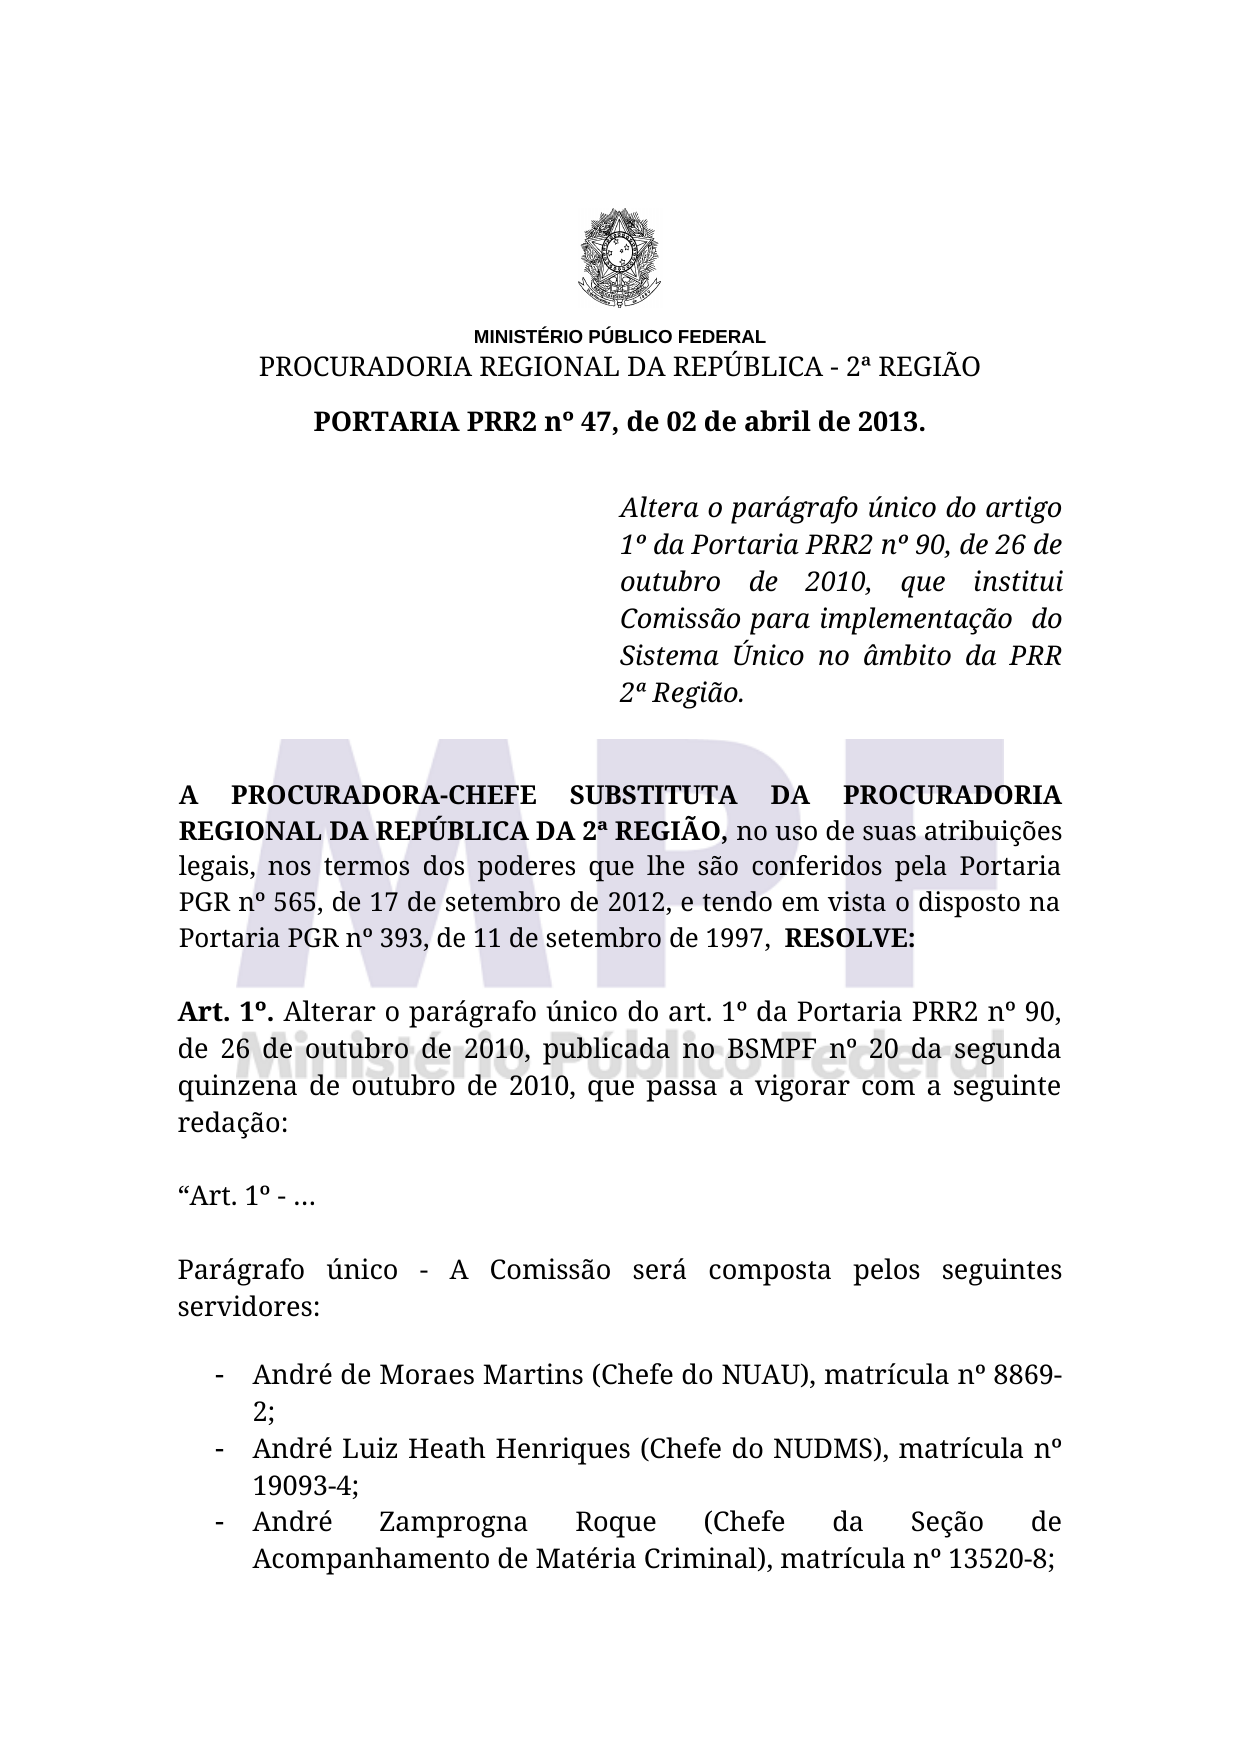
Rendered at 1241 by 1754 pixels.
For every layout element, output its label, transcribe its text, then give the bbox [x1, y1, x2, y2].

text Parágrafo único - A Comissão será composta pelos seguintes servidores: [177, 1251, 1063, 1324]
picture [577, 208, 663, 308]
picture [236, 956, 1004, 992]
text “Art. 1º - … [177, 1177, 1063, 1214]
text Altera o parágrafo único do artigo 1º da Portaria PRR2 nº 90, de 26 de outubro de 2010, que institui Comissão para implementação do Sistema Único no âmbito da PRR 2ª Região. [620, 489, 1063, 710]
list André de Moraes Martins (Chefe do NUAU), matrícula nº 8869-2; [215, 1355, 1063, 1429]
text A PROCURADORA-CHEFE SUBSTITUTA DA PROCURADORIA REGIONAL DA REPÚBLICA DA 2ª REGIÃO, no uso de suas atribuições legais, nos termos dos poderes que lhe são conferidos pela Portaria PGR nº 565, de 17 de setembro de 2012, e tendo em vista o disposto na Portaria PGR nº 393, de 11 de setembro de 1997, RESOLVE: [178, 777, 1063, 956]
text Art. 1º. Alterar o parágrafo único do art. 1º da Portaria PRR2 nº 90, de 26 de outubro de 2010, publicada no BSMPF nº 20 da segunda quinzena de outubro de 2010, que passa a vigorar com a seguinte redação: [177, 992, 1063, 1140]
picture [236, 739, 1004, 777]
list André Luiz Heath Henriques (Chefe do NUDMS), matrícula nº 19093-4; [215, 1429, 1063, 1503]
list André Zamprogna Roque (Chefe da Seção de Acompanhamento de Matéria Criminal), matrícula nº 13520-8; [215, 1503, 1063, 1577]
text PROCURADORIA REGIONAL DA REPÚBLICA - 2ª REGIÃO [177, 347, 1063, 384]
subtitle PORTARIA PRR2 nº 47, de 02 de abril de 2013. [177, 402, 1063, 439]
text MINISTÉRIO PÚBLICO FEDERAL [177, 326, 1063, 347]
